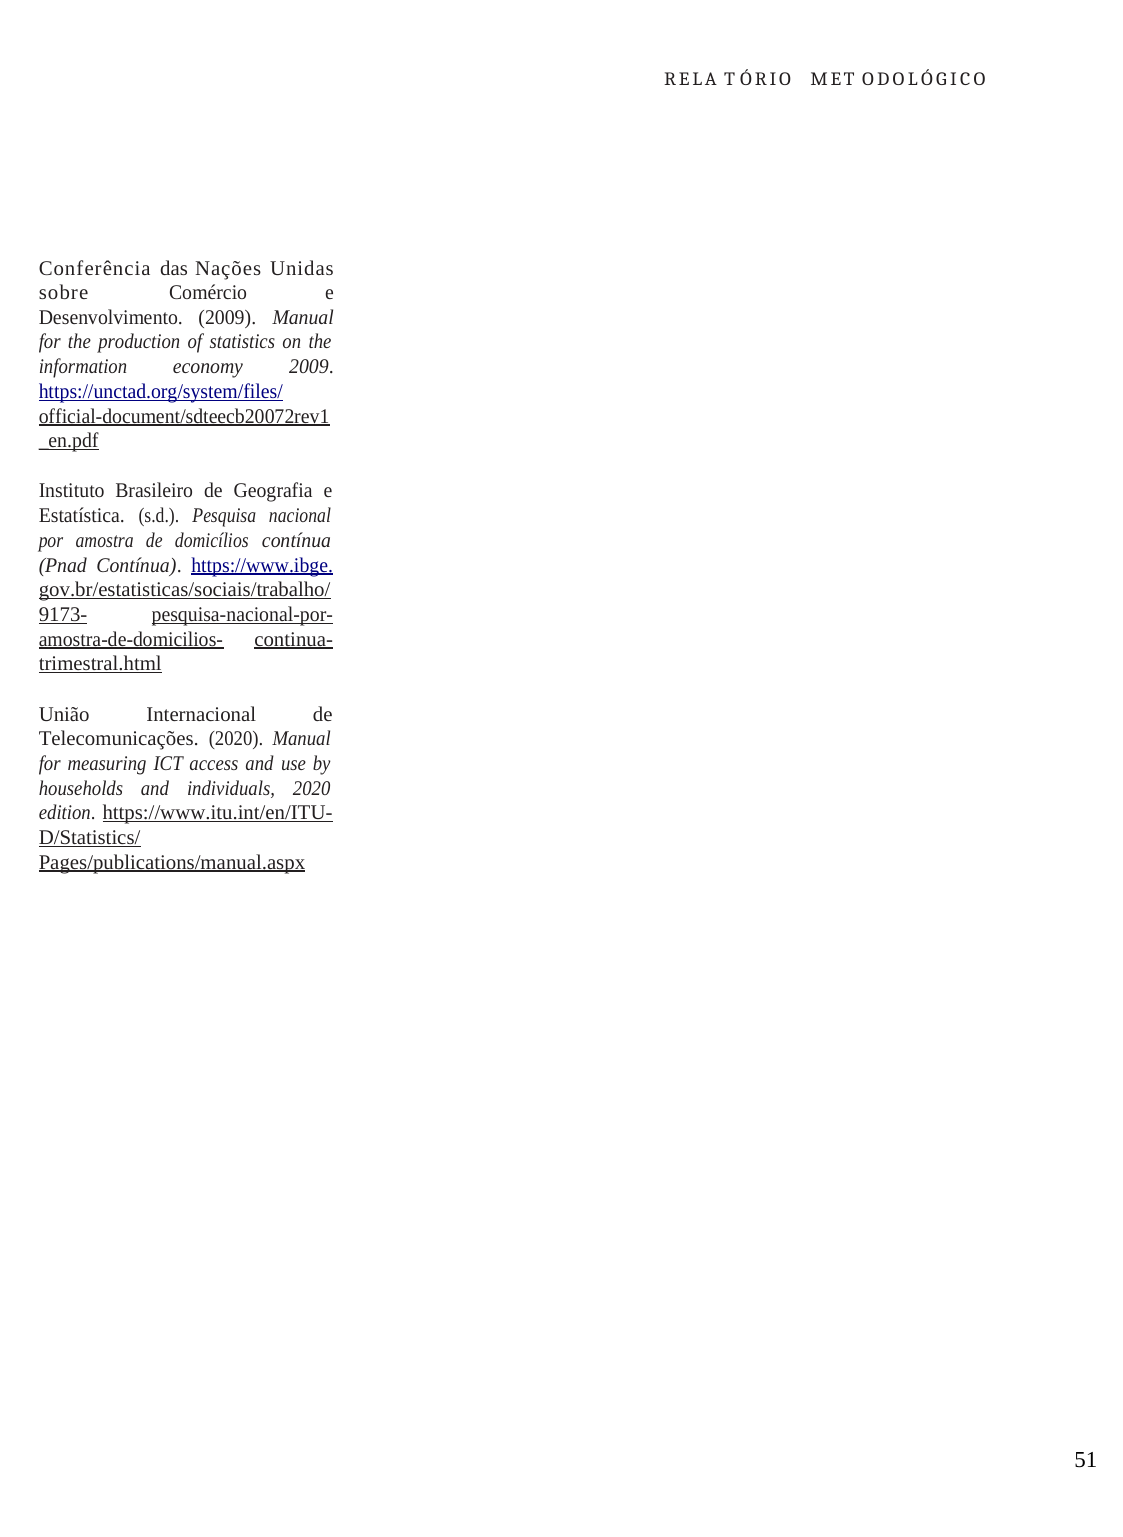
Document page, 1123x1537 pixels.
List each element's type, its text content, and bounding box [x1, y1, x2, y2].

text Conferência das Nações Unidas sobre Comércio e Desenvolvimento. (2009). Manual for the production of statistics on the information economy 2009. https://unctad.org/system/files/ official-document/sdteecb20072rev1_en.pdf [38, 255, 334, 452]
text União Internacional de Telecomunicações. (2020). Manual for measuring ICT access and use by households and individuals, 2020 edition. https://www.itu.int/en/ITU-D/Statistics/ Pages/publications/manual.aspx [38, 701, 332, 874]
text Instituto Brasileiro de Geografia e Estatística. (s.d.). Pesquisa nacional por amostra de domicílios contínua (Pnad Contínua). https://www.ibge. gov.br/estatisticas/sociais/trabalho/9173- pesquisa-nacional-por-amostra-de-domicilios- continua-trimestral.html [38, 478, 333, 675]
